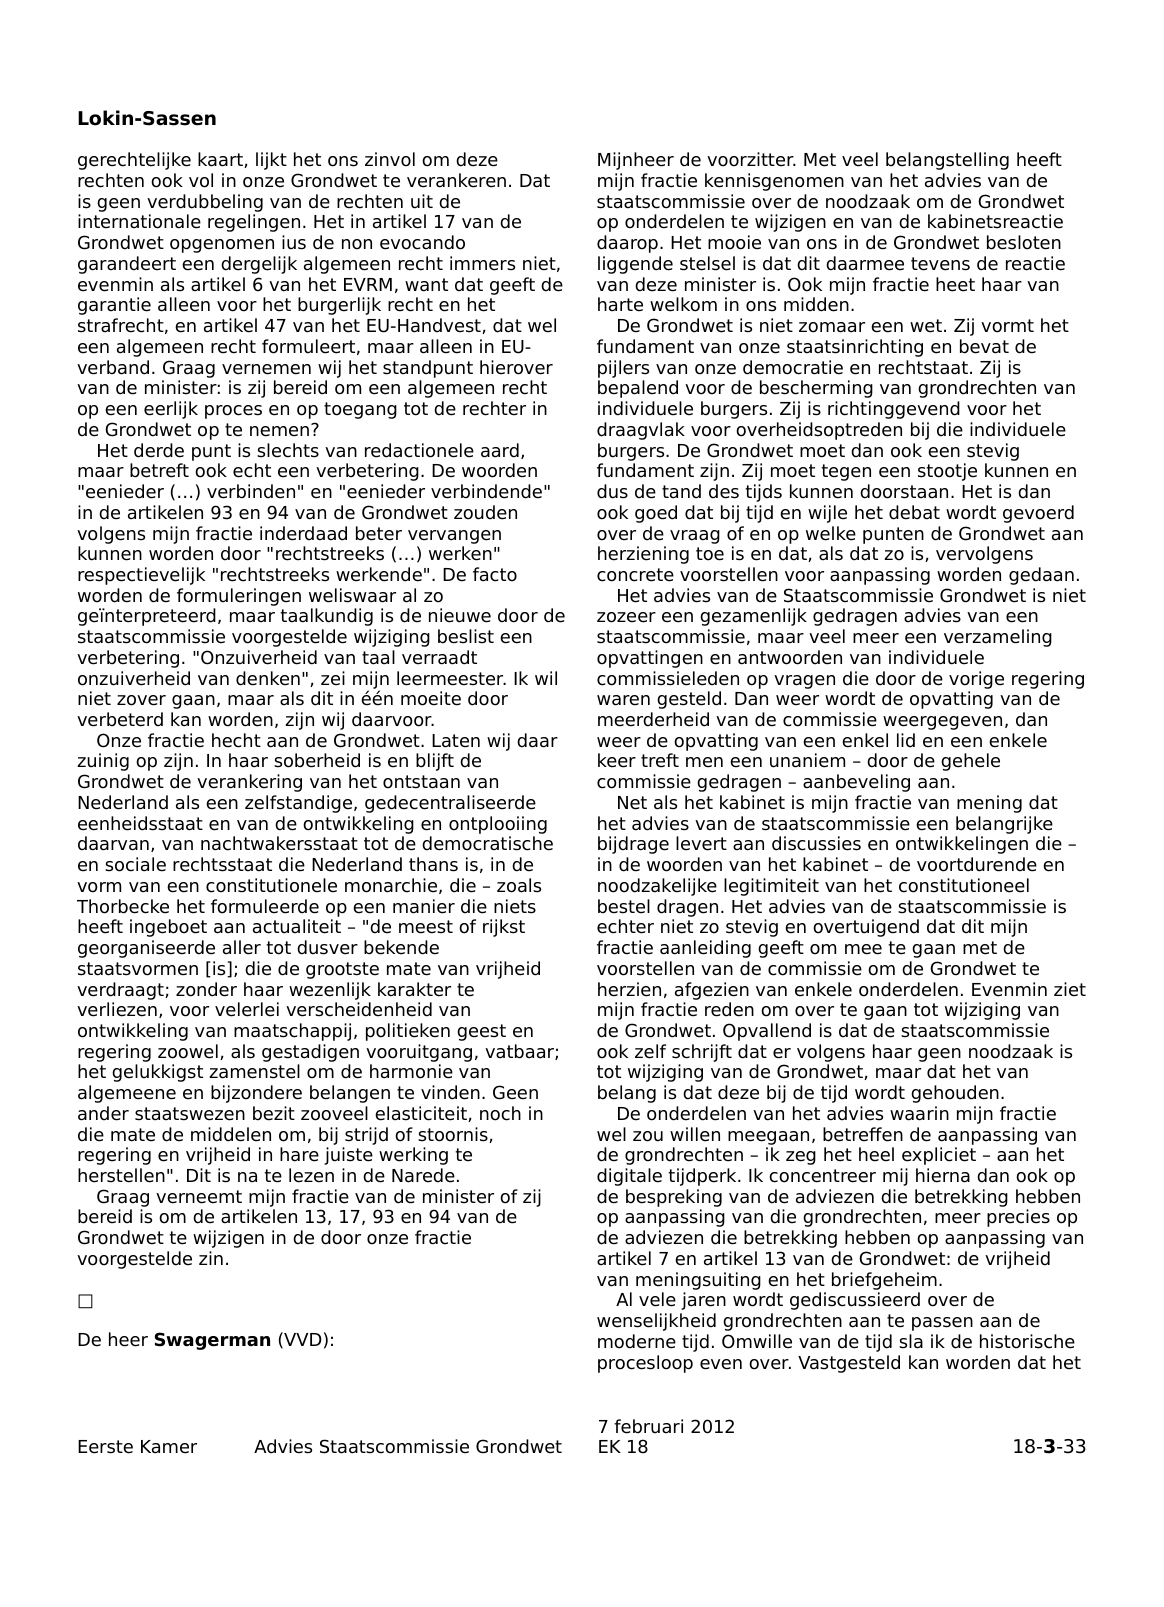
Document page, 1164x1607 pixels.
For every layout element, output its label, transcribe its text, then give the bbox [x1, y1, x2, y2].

text De onderdelen van het advies waarin mijn fractie wel zou willen meegaan, betreffen de aanpassing van de grondrechten – ik zeg het heel expliciet – aan het digitale tijdperk. Ik concentreer mij hierna dan ook op de bespreking van de adviezen die betrekking hebben op aanpassing van die grondrechten, meer precies op de adviezen die betrekking hebben op aanpassing van artikel 7 en artikel 13 van de Grondwet: de vrijheid van meningsuiting en het briefgeheim. [596, 1104, 1087, 1290]
text Al vele jaren wordt gediscussieerd over de wenselijkheid grondrechten aan te passen aan de moderne tijd. Omwille van de tijd sla ik de historische procesloop even over. Vastgesteld kan worden dat het [596, 1290, 1087, 1373]
text De heer Swagerman (VVD): [77, 1330, 567, 1351]
text De Grondwet is niet zomaar een wet. Zij vormt het fundament van onze staatsinrichting en bevat de pijlers van onze democratie en rechtstaat. Zij is bepalend voor de bescherming van grondrechten van individuele burgers. Zij is richtinggevend voor het draagvlak voor overheidsoptreden bij die individuele burgers. De Grondwet moet dan ook een stevig fundament zijn. Zij moet tegen een stootje kunnen en dus de tand des tijds kunnen doorstaan. Het is dan ook goed dat bij tijd en wijle het debat wordt gevoerd over de vraag of en op welke punten de Grondwet aan herziening toe is en dat, als dat zo is, vervolgens concrete voorstellen voor aanpassing worden gedaan. [596, 316, 1087, 586]
text gerechtelijke kaart, lijkt het ons zinvol om deze rechten ook vol in onze Grondwet te verankeren. Dat is geen verdubbeling van de rechten uit de internationale regelingen. Het in artikel 17 van de Grondwet opgenomen ius de non evocando garandeert een dergelijk algemeen recht immers niet, evenmin als artikel 6 van het EVRM, want dat geeft de garantie alleen voor het burgerlijk recht en het strafrecht, en artikel 47 van het EU-Handvest, dat wel een algemeen recht formuleert, maar alleen in EU-verband. Graag vernemen wij het standpunt hierover van de minister: is zij bereid om een algemeen recht op een eerlijk proces en op toegang tot de rechter in de Grondwet op te nemen? [77, 150, 567, 440]
text □ [77, 1289, 567, 1310]
text Mijnheer de voorzitter. Met veel belangstelling heeft mijn fractie kennisgenomen van het advies van de staatscommissie over de noodzaak om de Grondwet op onderdelen te wijzigen en van de kabinetsreactie daarop. Het mooie van ons in de Grondwet besloten liggende stelsel is dat dit daarmee tevens de reactie van deze minister is. Ook mijn fractie heet haar van harte welkom in ons midden. [596, 150, 1087, 316]
text Onze fractie hecht aan de Grondwet. Laten wij daar zuinig op zijn. In haar soberheid is en blijft de Grondwet de verankering van het ontstaan van Nederland als een zelfstandige, gedecentraliseerde eenheidsstaat en van de ontwikkeling en ontplooiing daarvan, van nachtwakersstaat tot de democratische en sociale rechtsstaat die Nederland thans is, in de vorm van een constitutionele monarchie, die – zoals Thorbecke het formuleerde op een manier die niets heeft ingeboet aan actualiteit – "de meest of rijkst georganiseerde aller tot dusver bekende staatsvormen [is]; die de grootste mate van vrijheid verdraagt; zonder haar wezenlijk karakter te verliezen, voor velerlei verscheidenheid van ontwikkeling van maatschappij, politieken geest en regering zoowel, als gestadigen vooruitgang, vatbaar; het gelukkigst zamenstel om de harmonie van algemeene en bijzondere belangen te vinden. Geen ander staatswezen bezit zooveel elasticiteit, noch in die mate de middelen om, bij strijd of stoornis, regering en vrijheid in hare juiste werking te herstellen". Dit is na te lezen in de Narede. [77, 731, 567, 1187]
text Het advies van de Staatscommissie Grondwet is niet zozeer een gezamenlijk gedragen advies van een staatscommissie, maar veel meer een verzameling opvattingen en antwoorden van individuele commissieleden op vragen die door de vorige regering waren gesteld. Dan weer wordt de opvatting van de meerderheid van de commissie weergegeven, dan weer de opvatting van een enkel lid en een enkele keer treft men een unaniem – door de gehele commissie gedragen – aanbeveling aan. [596, 586, 1087, 793]
text Graag verneemt mijn fractie van de minister of zij bereid is om de artikelen 13, 17, 93 en 94 van de Grondwet te wijzigen in de door onze fractie voorgestelde zin. [77, 1187, 567, 1269]
text Het derde punt is slechts van redactionele aard, maar betreft ook echt een verbetering. De woorden "eenieder (…) verbinden" en "eenieder verbindende" in de artikelen 93 en 94 van de Grondwet zouden volgens mijn fractie inderdaad beter vervangen kunnen worden door "rechtstreeks (…) werken" respectievelijk "rechtstreeks werkende". De facto worden de formuleringen weliswaar al zo geïnterpreteerd, maar taalkundig is de nieuwe door de staatscommissie voorgestelde wijziging beslist een verbetering. "Onzuiverheid van taal verraadt onzuiverheid van denken", zei mijn leermeester. Ik wil niet zover gaan, maar als dit in één moeite door verbeterd kan worden, zijn wij daarvoor. [77, 440, 567, 731]
text Net als het kabinet is mijn fractie van mening dat het advies van de staatscommissie een belangrijke bijdrage levert aan discussies en ontwikkelingen die – in de woorden van het kabinet – de voortdurende en noodzakelijke legitimiteit van het constitutioneel bestel dragen. Het advies van de staatscommissie is echter niet zo stevig en overtuigend dat dit mijn fractie aanleiding geeft om mee te gaan met de voorstellen van de commissie om de Grondwet te herzien, afgezien van enkele onderdelen. Evenmin ziet mijn fractie reden om over te gaan tot wijziging van de Grondwet. Opvallend is dat de staatscommissie ook zelf schrijft dat er volgens haar geen noodzaak is tot wijziging van de Grondwet, maar dat het van belang is dat deze bij de tijd wordt gehouden. [596, 793, 1087, 1104]
